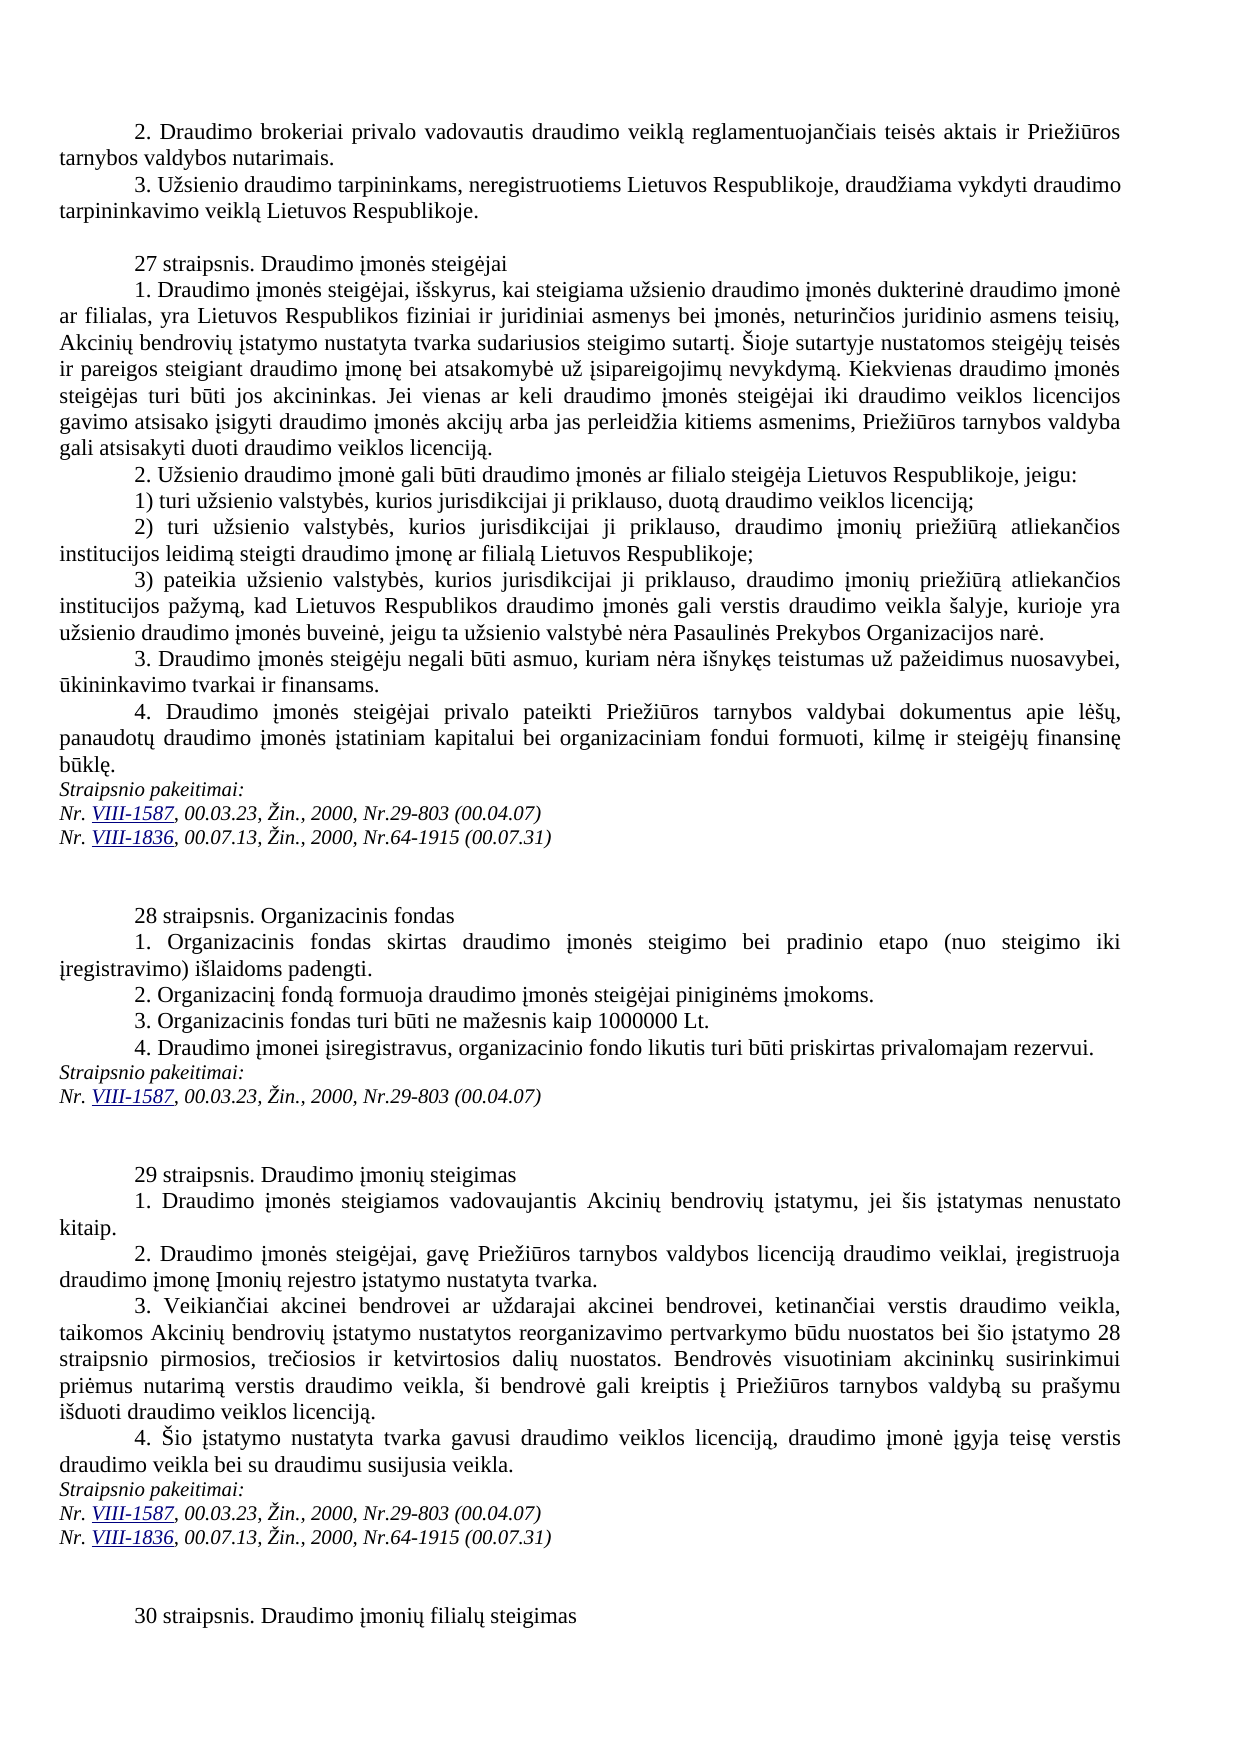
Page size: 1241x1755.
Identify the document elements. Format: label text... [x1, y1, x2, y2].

text 3. Organizacinis fondas turi būti ne mažesnis kaip 1000000 Lt. [59, 1007, 1122, 1034]
text Straipsnio pakeitimai: [59, 1060, 1122, 1084]
text 2. Organizacinį fondą formuoja draudimo įmonės steigėjai piniginėms įmokoms. [59, 981, 1122, 1007]
text 3. Veikiančiai akcinei bendrovei ar uždarajai akcinei bendrovei, ketinančiai verstis draudimo veikla, taikomos Akcinių bendrovių įstatymo nustatytos reorganizavimo pertvarkymo būdu nuostatos bei šio įstatymo 28 straipsnio pirmosios, trečiosios ir ketvirtosios dalių nuostatos. Bendrovės visuotiniam akcininkų susirinkimui priėmus nutarimą verstis draudimo veikla, ši bendrovė gali kreiptis į Priežiūros tarnybos valdybą su prašymu išduoti draudimo veiklos licenciją. [59, 1293, 1122, 1424]
text 3. Užsienio draudimo tarpininkams, neregistruotiems Lietuvos Respublikoje, draudžiama vykdyti draudimo tarpininkavimo veiklą Lietuvos Respublikoje. [59, 171, 1122, 223]
text 2. Užsienio draudimo įmonė gali būti draudimo įmonės ar filialo steigėja Lietuvos Respublikoje, jeigu: [59, 461, 1122, 487]
text Nr. VIII-1836, 00.07.13, Žin., 2000, Nr.64-1915 (00.07.31) [59, 825, 1122, 849]
text Straipsnio pakeitimai: [59, 1477, 1122, 1501]
text 2. Draudimo brokeriai privalo vadovautis draudimo veiklą reglamentuojančiais teisės aktais ir Priežiūros tarnybos valdybos nutarimais. [59, 118, 1122, 171]
text 1. Draudimo įmonės steigiamos vadovaujantis Akcinių bendrovių įstatymu, jei šis įstatymas nenustato kitaip. [59, 1187, 1122, 1240]
text Straipsnio pakeitimai: [59, 777, 1122, 801]
text 3. Draudimo įmonės steigėju negali būti asmuo, kuriam nėra išnykęs teistumas už pažeidimus nuosavybei, ūkininkavimo tvarkai ir finansams. [59, 645, 1122, 698]
text 3) pateikia užsienio valstybės, kurios jurisdikcijai ji priklauso, draudimo įmonių priežiūrą atliekančios institucijos pažymą, kad Lietuvos Respublikos draudimo įmonės gali verstis draudimo veikla šalyje, kurioje yra užsienio draudimo įmonės buveinė, jeigu ta užsienio valstybė nėra Pasaulinės Prekybos Organizacijos narė. [59, 566, 1122, 645]
text Nr. VIII-1587, 00.03.23, Žin., 2000, Nr.29-803 (00.04.07) [59, 1084, 1122, 1108]
text 2. Draudimo įmonės steigėjai, gavę Priežiūros tarnybos valdybos licenciją draudimo veiklai, įregistruoja draudimo įmonę Įmonių rejestro įstatymo nustatyta tvarka. [59, 1240, 1122, 1293]
text 4. Draudimo įmonės steigėjai privalo pateikti Priežiūros tarnybos valdybai dokumentus apie lėšų, panaudotų draudimo įmonės įstatiniam kapitalui bei organizaciniam fondui formuoti, kilmę ir steigėjų finansinę būklę. [59, 698, 1122, 777]
text 1. Organizacinis fondas skirtas draudimo įmonės steigimo bei pradinio etapo (nuo steigimo iki įregistravimo) išlaidoms padengti. [59, 928, 1122, 981]
text 1) turi užsienio valstybės, kurios jurisdikcijai ji priklauso, duotą draudimo veiklos licenciją; [59, 487, 1122, 513]
text 27 straipsnis. Draudimo įmonės steigėjai [59, 250, 1122, 276]
text 4. Šio įstatymo nustatyta tvarka gavusi draudimo veiklos licenciją, draudimo įmonė įgyja teisę verstis draudimo veikla bei su draudimu susijusia veikla. [59, 1424, 1122, 1477]
text 1. Draudimo įmonės steigėjai, išskyrus, kai steigiama užsienio draudimo įmonės dukterinė draudimo įmonė ar filialas, yra Lietuvos Respublikos fiziniai ir juridiniai asmenys bei įmonės, neturinčios juridinio asmens teisių, Akcinių bendrovių įstatymo nustatyta tvarka sudariusios steigimo sutartį. Šioje sutartyje nustatomos steigėjų teisės ir pareigos steigiant draudimo įmonę bei atsakomybė už įsipareigojimų nevykdymą. Kiekvienas draudimo įmonės steigėjas turi būti jos akcininkas. Jei vienas ar keli draudimo įmonės steigėjai iki draudimo veiklos licencijos gavimo atsisako įsigyti draudimo įmonės akcijų arba jas perleidžia kitiems asmenims, Priežiūros tarnybos valdyba gali atsisakyti duoti draudimo veiklos licenciją. [59, 276, 1122, 461]
text 29 straipsnis. Draudimo įmonių steigimas [59, 1161, 1122, 1187]
text Nr. VIII-1587, 00.03.23, Žin., 2000, Nr.29-803 (00.04.07) [59, 801, 1122, 825]
text Nr. VIII-1587, 00.03.23, Žin., 2000, Nr.29-803 (00.04.07) [59, 1501, 1122, 1525]
text Nr. VIII-1836, 00.07.13, Žin., 2000, Nr.64-1915 (00.07.31) [59, 1525, 1122, 1549]
text 4. Draudimo įmonei įsiregistravus, organizacinio fondo likutis turi būti priskirtas privalomajam rezervui. [59, 1034, 1122, 1060]
text 28 straipsnis. Organizacinis fondas [59, 902, 1122, 928]
text 2) turi užsienio valstybės, kurios jurisdikcijai ji priklauso, draudimo įmonių priežiūrą atliekančios institucijos leidimą steigti draudimo įmonę ar filialą Lietuvos Respublikoje; [59, 513, 1122, 566]
text 30 straipsnis. Draudimo įmonių filialų steigimas [59, 1602, 1122, 1628]
